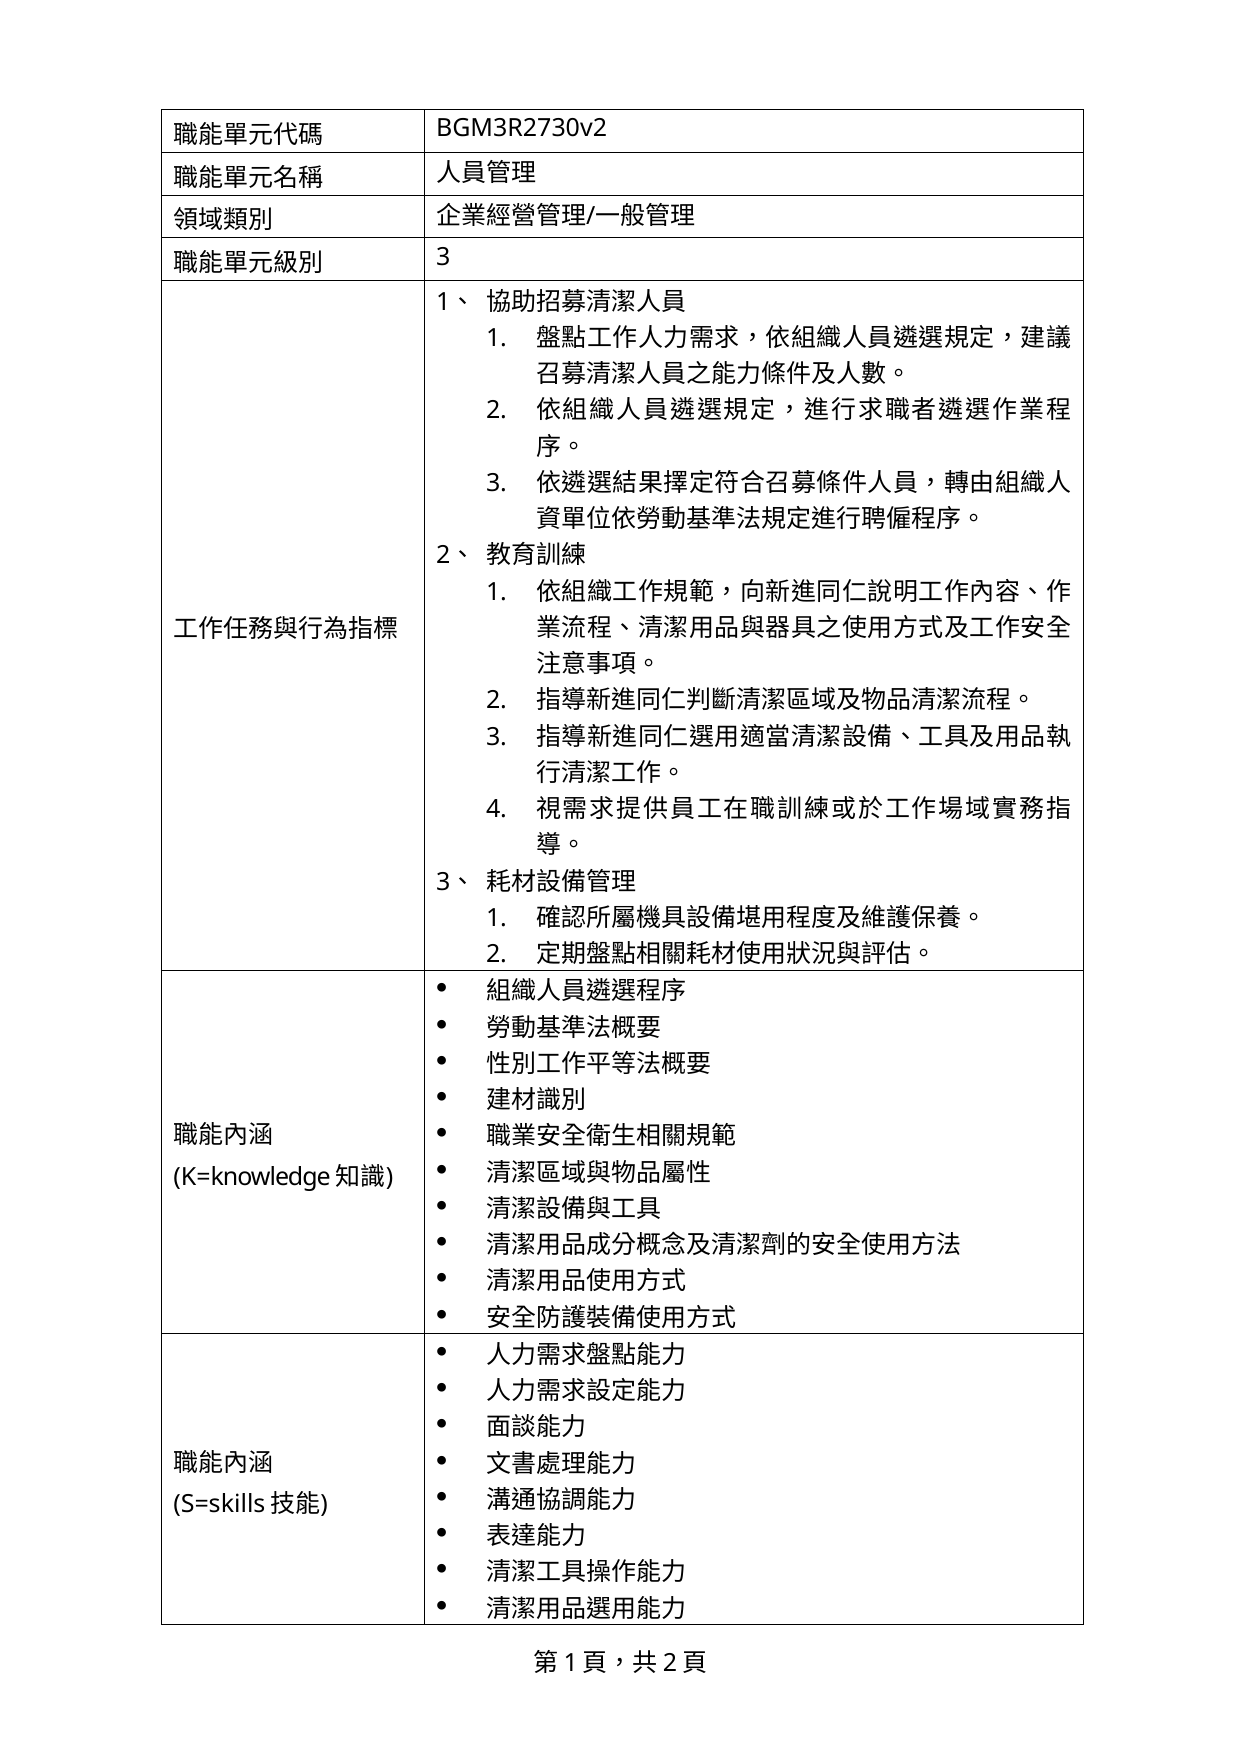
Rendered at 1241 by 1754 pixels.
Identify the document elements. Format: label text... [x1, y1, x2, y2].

table_cell 協助招募清潔人員 盤點工作人力需求，依組織人員遴選規定，建議召募清潔人員之能力條件及人數。 依組織人員遴選規定，進行求職者遴選作業程序。 依遴選結果擇定符合召募條件人員，轉由組織人資單位依勞動基準法規定進行聘僱程序。 教育訓練 依組織工作規範，向新進同仁說明工作內容、作業流程、清潔用品與器具之使用方式及工作安全注意事項。 指導新進同仁判斷清潔區域及物品清潔流程。 指導新進同仁選用適當清潔設備、工具及用品執行清潔工作。 視需求提供員工在職訓練或於工作場域實務指導。 耗材設備管理 確認所屬機具設備堪用程度及維護保養。 定期盤點相關耗材使用狀況與評估。 [425, 281, 1083, 970]
table_cell 領域類別 [162, 196, 424, 237]
table_cell 職能內涵 (S=skills技能) [162, 1334, 424, 1624]
table_cell 人力需求盤點能力 人力需求設定能力 面談能力 文書處理能力 溝通協調能力 表達能力 清潔工具操作能力 清潔用品選用能力 [425, 1334, 1083, 1624]
table_cell 職能單元級別 [162, 238, 424, 280]
table_cell 3 [425, 238, 1083, 280]
table_cell 企業經營管理/一般管理 [425, 196, 1083, 237]
table_cell 組織人員遴選程序 勞動基準法概要 性別工作平等法概要 建材識別 職業安全衛生相關規範 清潔區域與物品屬性 清潔設備與工具 清潔用品成分概念及清潔劑的安全使用方法 清潔用品使用方式 安全防護裝備使用方式 [425, 971, 1083, 1333]
table_header 職能單元代碼 [162, 110, 424, 152]
table_cell 職能單元名稱 [162, 153, 424, 194]
table_cell 職能內涵 (K=knowledge知識) [162, 971, 424, 1333]
table_cell 工作任務與行為指標 [162, 281, 424, 970]
table_cell 人員管理 [425, 153, 1083, 194]
table_header BGM3R2730v2 [425, 110, 1083, 152]
